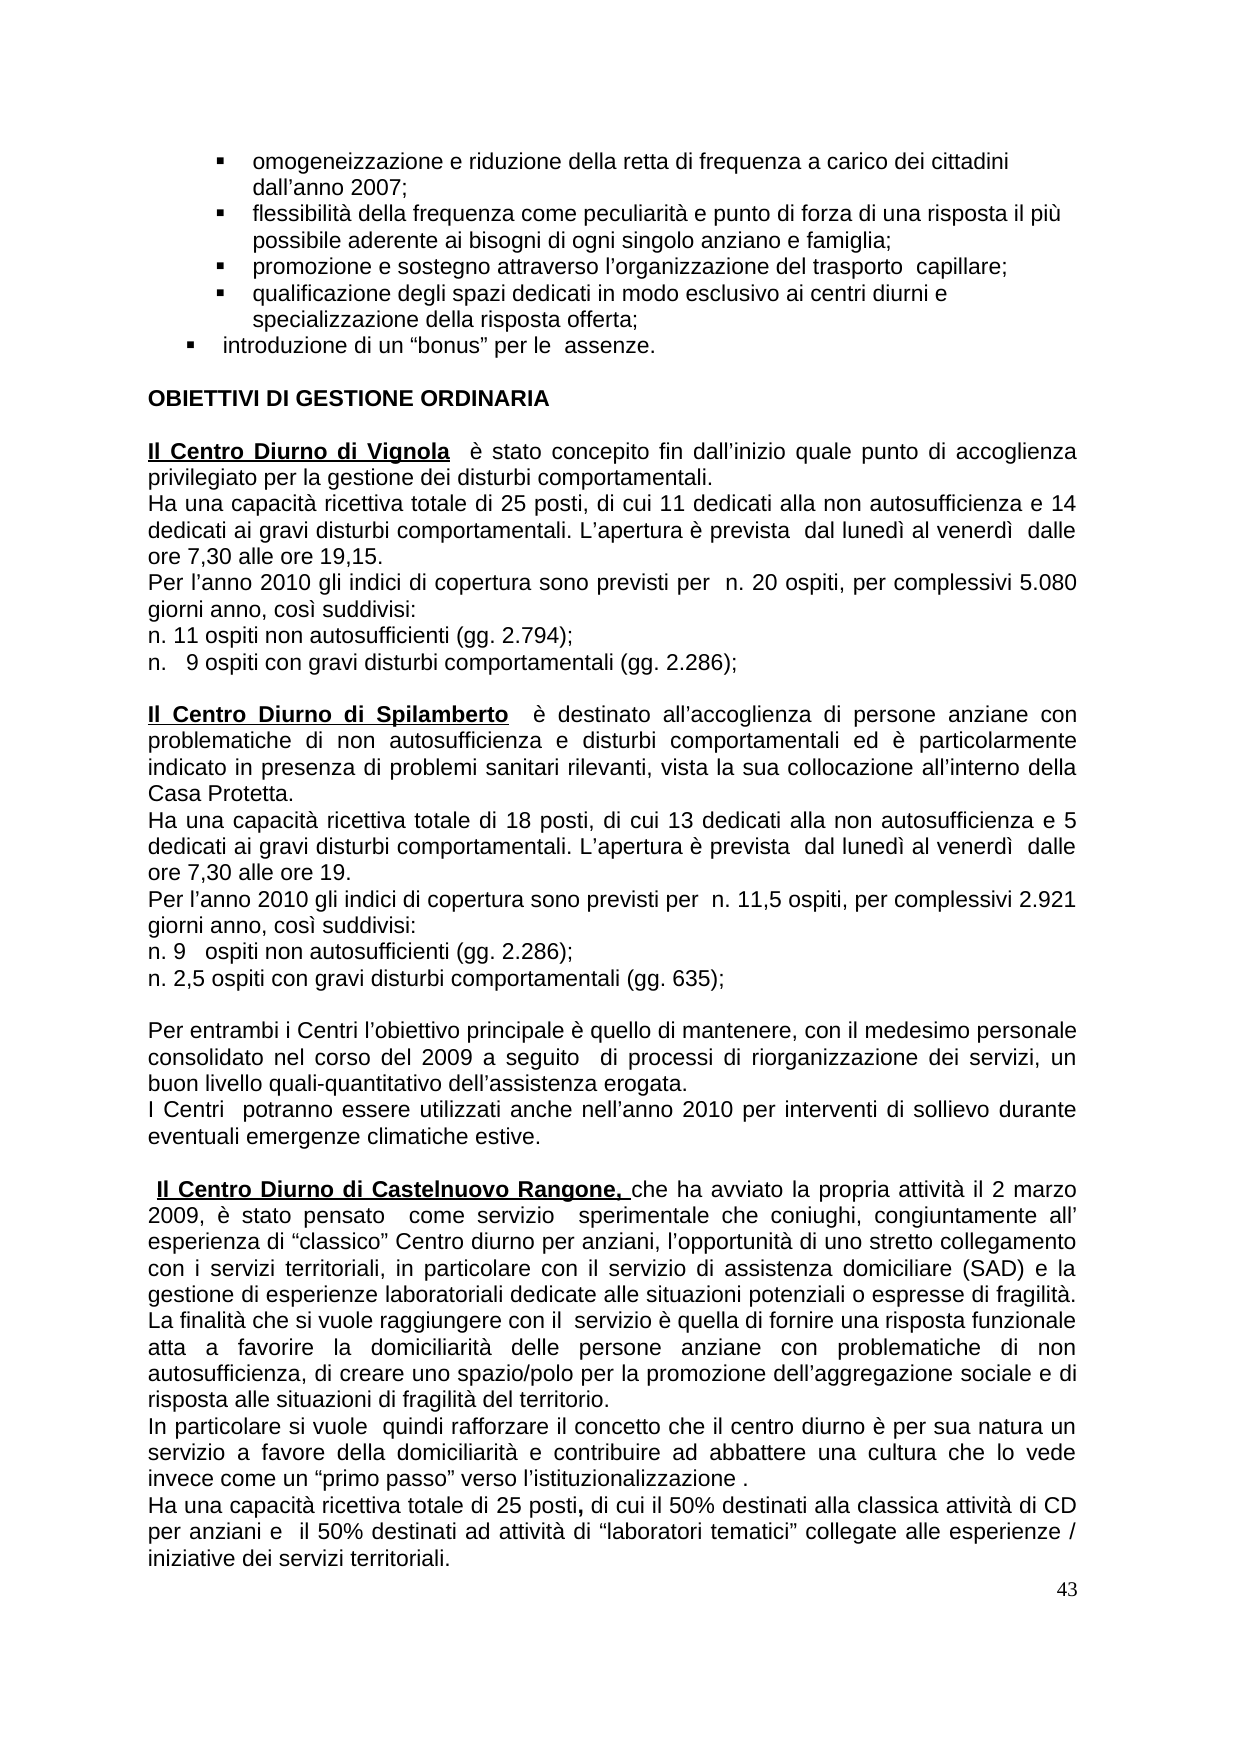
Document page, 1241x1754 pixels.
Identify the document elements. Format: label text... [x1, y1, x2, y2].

text Il Centro Diurno di Castelnuovo Rangone, che ha avviato la propria attività il 2 marzo 2009, è stato pensato come servizio sperimentale che coniughi, congiuntamente all’ esperienza di “classico” Centro diurno per anziani, l’opportunità di uno stretto collegamento con i servizi territoriali, in particolare con il servizio di assistenza domiciliare (SAD) e la gestione di esperienze laboratoriali dedicate alle situazioni potenziali o espresse di fragilità. La finalità che si vuole raggiungere con il servizio è quella di fornire una risposta funzionale atta a favorire la domiciliarità delle persone anziane con problematiche di non autosufficienza, di creare uno spazio/polo per la promozione dell’aggregazione sociale e di risposta alle situazioni di fragilità del territorio. [148, 1176, 1078, 1413]
text Il Centro Diurno di Vignola è stato concepito fin dall’inizio quale punto di accoglienza privilegiato per la gestione dei disturbi comportamentali. [148, 438, 1078, 490]
subtitle Per l’anno 2010 gli indici di copertura sono previsti per n. 11,5 ospiti, per complessivi 2.921 giorni anno, così suddivisi: [148, 886, 1078, 938]
list qualificazione degli spazi dedicati in modo esclusivo ai centri diurni e specializzazione della risposta offerta; [215, 279, 1078, 332]
text OBIETTIVI DI GESTIONE ORDINARIA [148, 385, 1078, 411]
text In particolare si vuole quindi rafforzare il concetto che il centro diurno è per sua natura un servizio a favore della domiciliarità e contribuire ad abbattere una cultura che lo vede invece come un “primo passo” verso l’istituzionalizzazione . [148, 1413, 1078, 1492]
list omogeneizzazione e riduzione della retta di frequenza a carico dei cittadini dall’anno 2007; [215, 148, 1078, 200]
text Ha una capacità ricettiva totale di 25 posti, di cui 11 dedicati alla non autosufficienza e 14 dedicati ai gravi disturbi comportamentali. L’apertura è prevista dal lunedì al venerdì dalle ore 7,30 alle ore 19,15. [148, 490, 1078, 569]
text Il Centro Diurno di Spilamberto è destinato all’accoglienza di persone anziane con problematiche di non autosufficienza e disturbi comportamentali ed è particolarmente indicato in presenza di problemi sanitari rilevanti, vista la sua collocazione all’interno della Casa Protetta. [148, 701, 1078, 807]
list introduzione di un “bonus” per le assenze. [185, 332, 1078, 358]
text I Centri potranno essere utilizzati anche nell’anno 2010 per interventi di sollievo durante eventuali emergenze climatiche estive. [148, 1096, 1078, 1149]
subtitle Per l’anno 2010 gli indici di copertura sono previsti per n. 20 ospiti, per complessivi 5.080 giorni anno, così suddivisi: [148, 569, 1078, 622]
text Per entrambi i Centri l’obiettivo principale è quello di mantenere, con il medesimo personale consolidato nel corso del 2009 a seguito di processi di riorganizzazione dei servizi, un buon livello quali-quantitativo dell’assistenza erogata. [148, 1017, 1078, 1096]
list flessibilità della frequenza come peculiarità e punto di forza di una risposta il più possibile aderente ai bisogni di ogni singolo anziano e famiglia; [215, 200, 1078, 253]
text n. 2,5 ospiti con gravi disturbi comportamentali (gg. 635); [148, 965, 1078, 991]
text Ha una capacità ricettiva totale di 25 posti, di cui il 50% destinati alla classica attività di CD per anziani e il 50% destinati ad attività di “laboratori tematici” collegate alle esperienze / iniziative dei servizi territoriali. [148, 1492, 1078, 1571]
text n. 11 ospiti non autosufficienti (gg. 2.794); [148, 622, 1078, 648]
text n. 9 ospiti con gravi disturbi comportamentali (gg. 2.286); [148, 648, 1078, 675]
text n. 9 ospiti non autosufficienti (gg. 2.286); [148, 938, 1078, 965]
text Ha una capacità ricettiva totale di 18 posti, di cui 13 dedicati alla non autosufficienza e 5 dedicati ai gravi disturbi comportamentali. L’apertura è prevista dal lunedì al venerdì dalle ore 7,30 alle ore 19. [148, 807, 1078, 886]
list promozione e sostegno attraverso l’organizzazione del trasporto capillare; [215, 253, 1078, 279]
